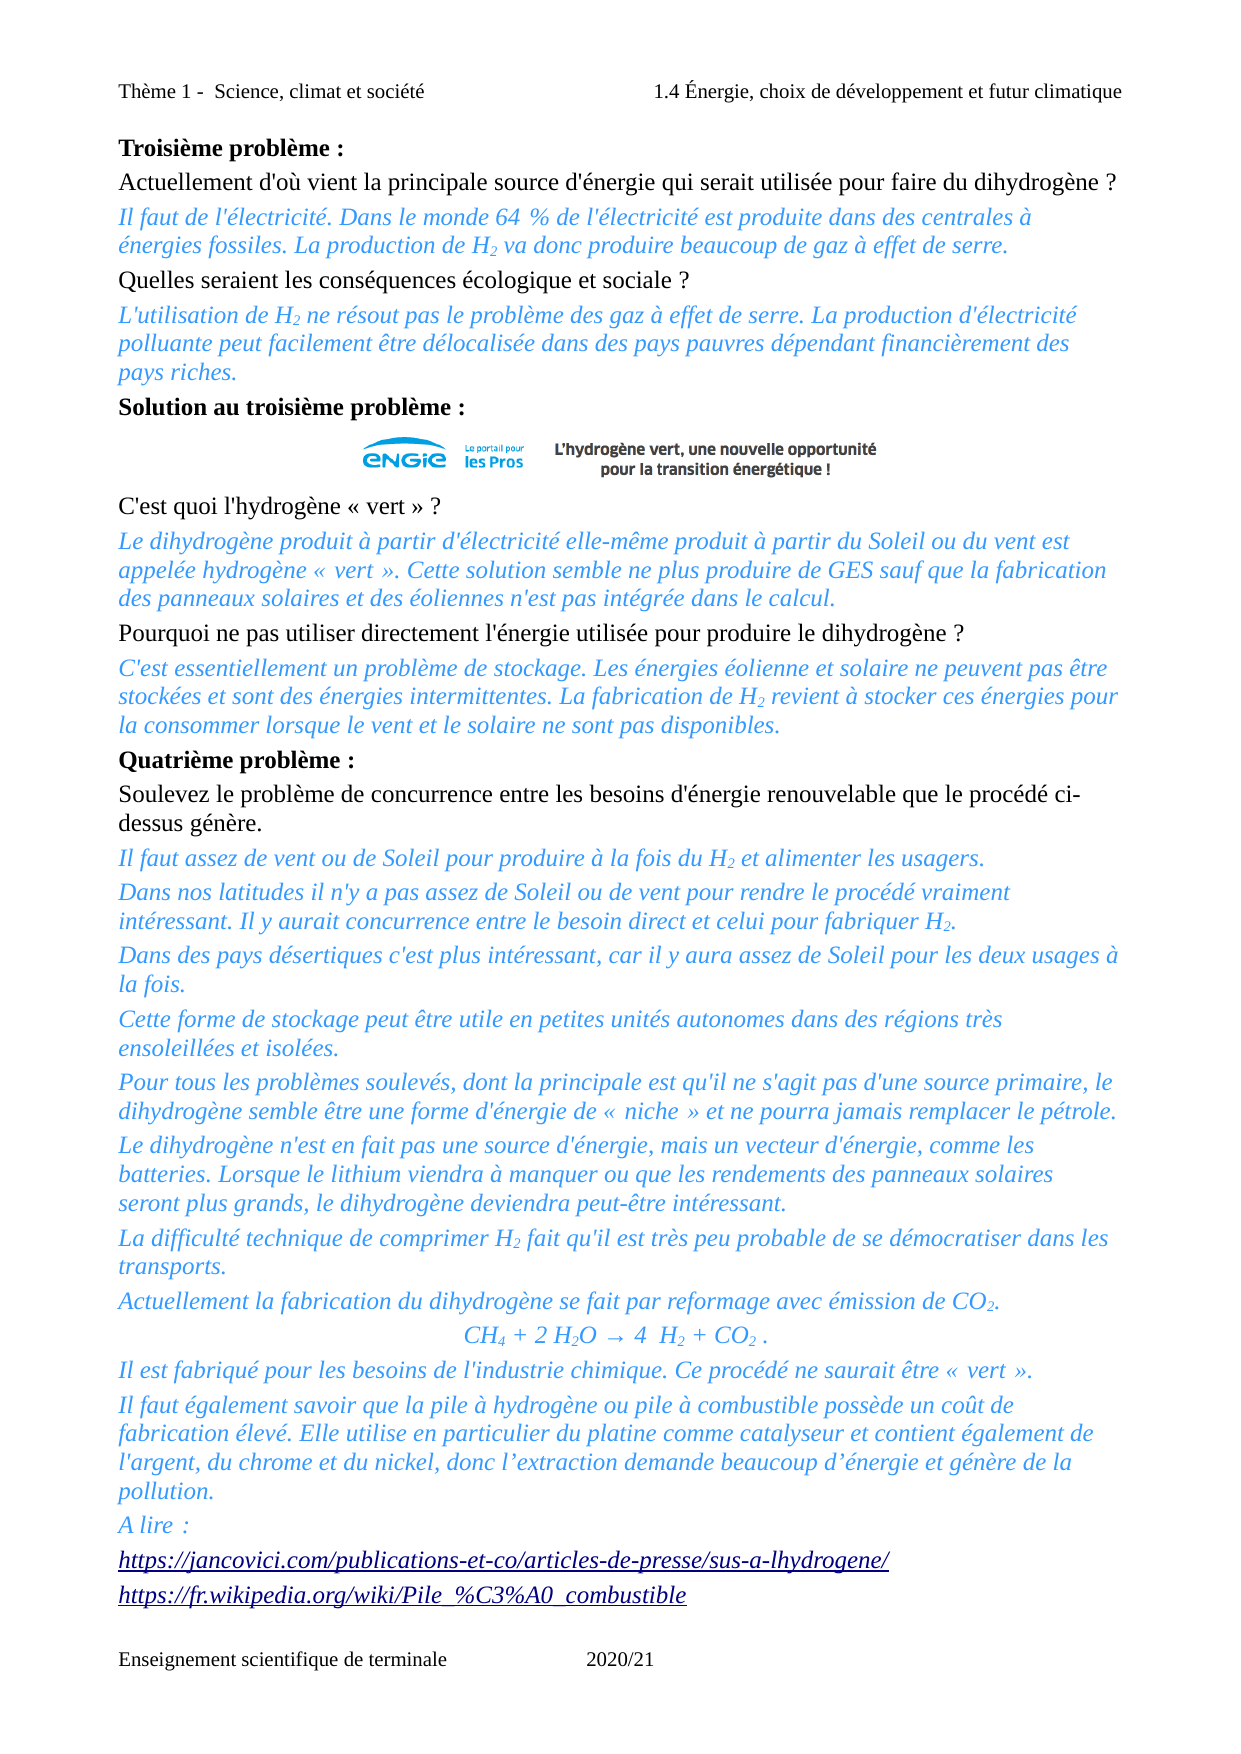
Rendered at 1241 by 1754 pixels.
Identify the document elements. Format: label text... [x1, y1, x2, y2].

text Actuellement d'où vient la principale source d'énergie qui serait utilisée pour faire du dihydrogène ? [118, 167, 1122, 196]
text Il faut de l'électricité. Dans le monde 64 % de l'électricité est produite dans des centrales à énergies fossiles. La production de H2 va donc produire beaucoup de gaz à effet de serre. [118, 202, 1122, 259]
text Le dihydrogène n'est en fait pas une source d'énergie, mais un vecteur d'énergie, comme les batteries. Lorsque le lithium viendra à manquer ou que les rendements des panneaux solaires seront plus grands, le dihydrogène deviendra peut-être intéressant. [118, 1131, 1122, 1217]
text Dans nos latitudes il n'y a pas assez de Soleil ou de vent pour rendre le procédé vraiment intéressant. Il y aurait concurrence entre le besoin direct et celui pour fabriquer H2. [118, 877, 1122, 935]
text Le dihydrogène produit à partir d'électricité elle-même produit à partir du Soleil ou du vent est appelée hydrogène « vert ». Cette solution semble ne plus produire de GES sauf que la fabrication des panneaux solaires et des éoliennes n'est pas intégrée dans le calcul. [118, 526, 1122, 612]
text Cette forme de stockage peut être utile en petites unités autonomes dans des régions très ensoleillées et isolées. [118, 1004, 1122, 1061]
text A lire : [118, 1511, 1122, 1539]
text Actuellement la fabrication du dihydrogène se fait par reformage avec émission de CO2. [118, 1286, 1122, 1315]
text C'est essentiellement un problème de stockage. Les énergies éolienne et solaire ne peuvent pas être stockées et sont des énergies intermittentes. La fabrication de H2 revient à stocker ces énergies pour la consommer lorsque le vent et le solaire ne sont pas disponibles. [118, 653, 1122, 739]
text Quatrième problème : [118, 745, 1122, 773]
text L'utilisation de H2 ne résout pas le problème des gaz à effet de serre. La production d'électricité polluante peut facilement être délocalisée dans des pays pauvres dépendant financièrement des pays riches. [118, 300, 1122, 386]
text Il faut assez de vent ou de Soleil pour produire à la fois du H2 et alimenter les usagers. [118, 843, 1122, 871]
text Quelles seraient les conséquences écologique et sociale ? [118, 265, 1122, 294]
text La difficulté technique de comprimer H2 fait qu'il est très peu probable de se démocratiser dans les transports. [118, 1223, 1122, 1280]
text Soulevez le problème de concurrence entre les besoins d'énergie renouvelable que le procédé ci-dessus génère. [118, 779, 1122, 837]
text Pourquoi ne pas utiliser directement l'énergie utilisée pour produire le dihydrogène ? [118, 618, 1122, 647]
text Troisième problème : [118, 133, 1122, 161]
text Il faut également savoir que la pile à hydrogène ou pile à combustible possède un coût de fabrication élevé. Elle utilise en particulier du platine comme catalyseur et contient également de l'argent, du chrome et du nickel, donc l’extraction demande beaucoup d’énergie et génère de la pollution. [118, 1390, 1122, 1505]
text Dans des pays désertiques c'est plus intéressant, car il y aura assez de Soleil pour les deux usages à la fois. [118, 941, 1122, 998]
text CH4 + 2 H2O → 4 H2 + CO2 . [118, 1321, 1122, 1349]
text Pour tous les problèmes soulevés, dont la principale est qu'il ne s'agit pas d'une source primaire, le dihydrogène semble être une forme d'énergie de « niche » et ne pourra jamais remplacer le pétrole. [118, 1067, 1122, 1125]
text https://fr.wikipedia.org/wiki/Pile_%C3%A0_combustible [118, 1580, 1122, 1608]
text Il est fabriqué pour les besoins de l'industrie chimique. Ce procédé ne saurait être « vert ». [118, 1355, 1122, 1384]
text Solution au troisième problème : [118, 392, 1122, 421]
picture [347, 426, 893, 486]
text C'est quoi l'hydrogène « vert » ? [118, 491, 1122, 520]
text https://jancovici.com/publications-et-co/articles-de-presse/sus-a-lhydrogene/ [118, 1545, 1122, 1574]
